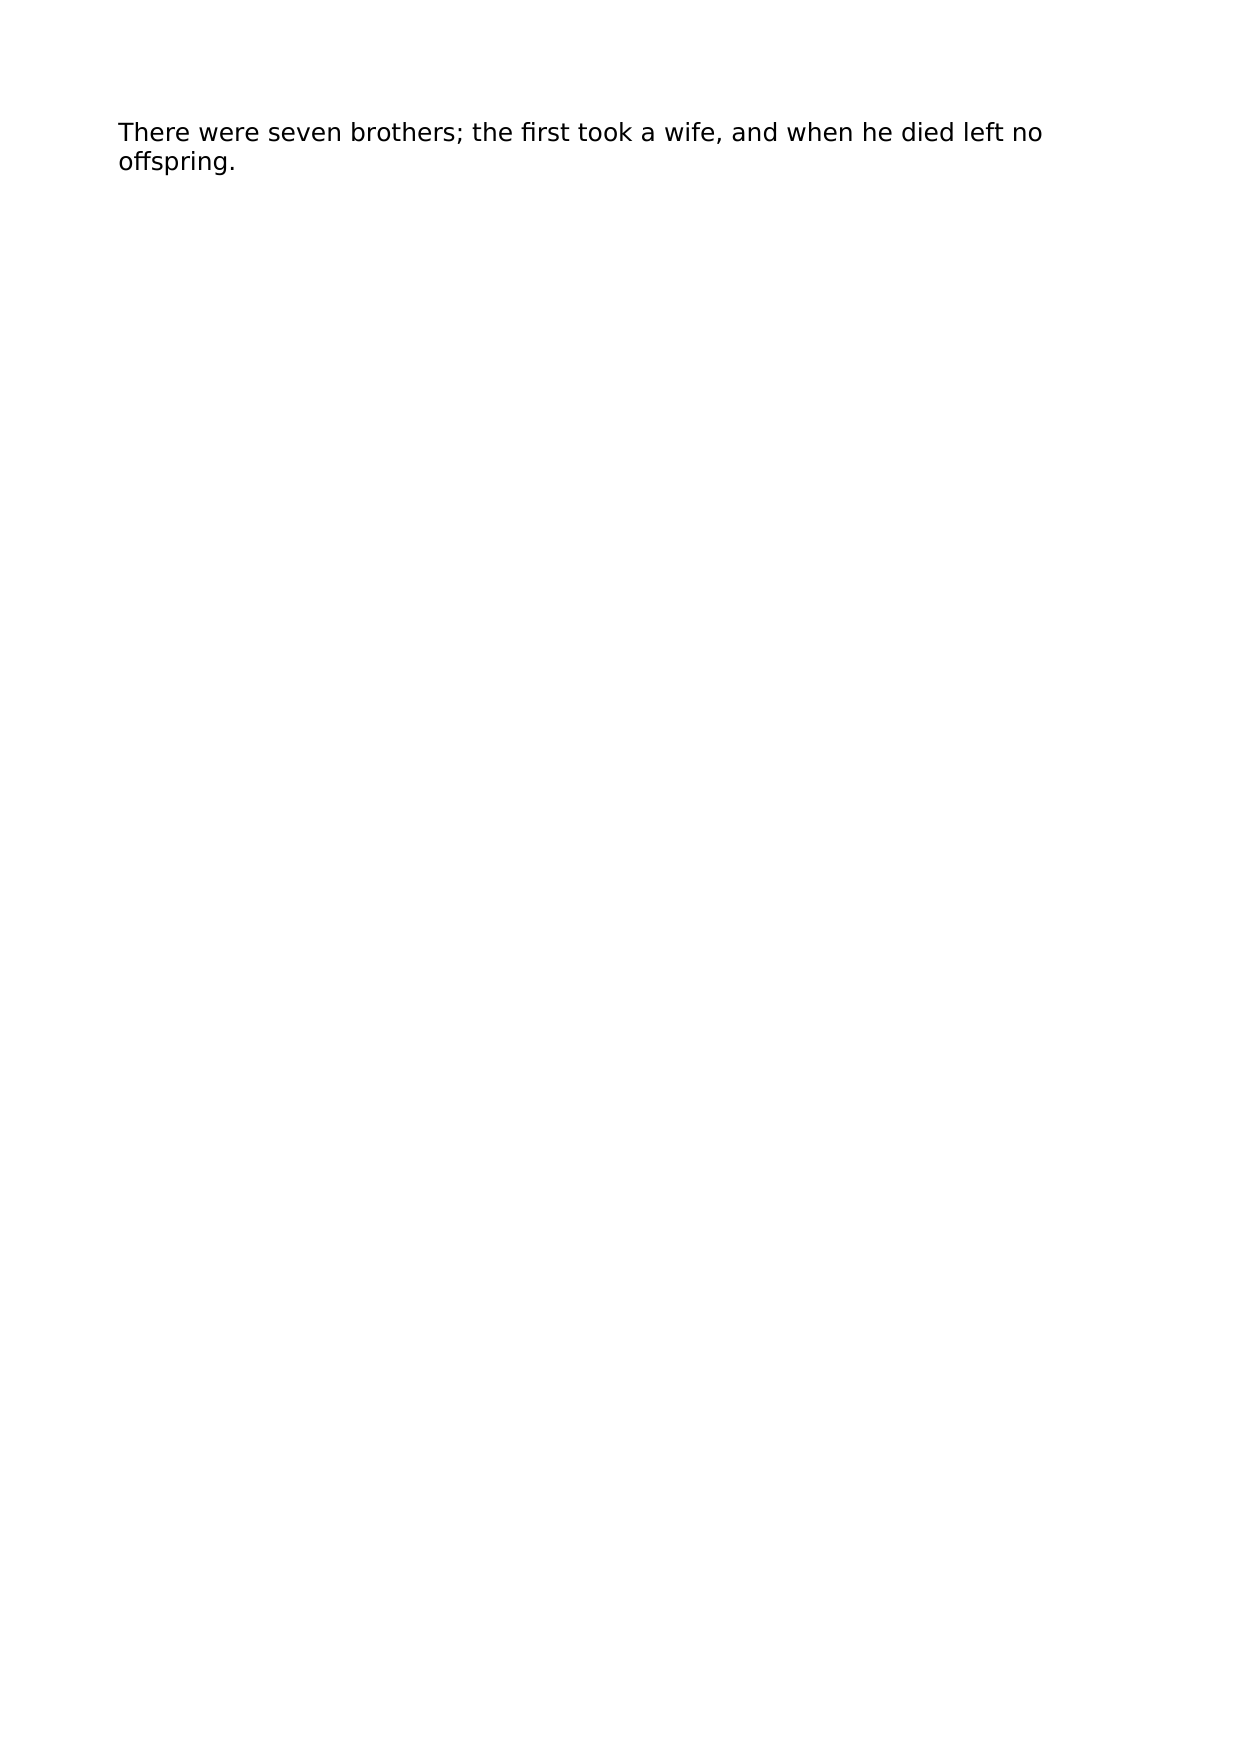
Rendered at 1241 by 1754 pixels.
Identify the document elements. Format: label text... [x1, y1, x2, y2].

text There were seven brothers; the first took a wife, and when he died left no offspring. [118, 118, 1122, 176]
